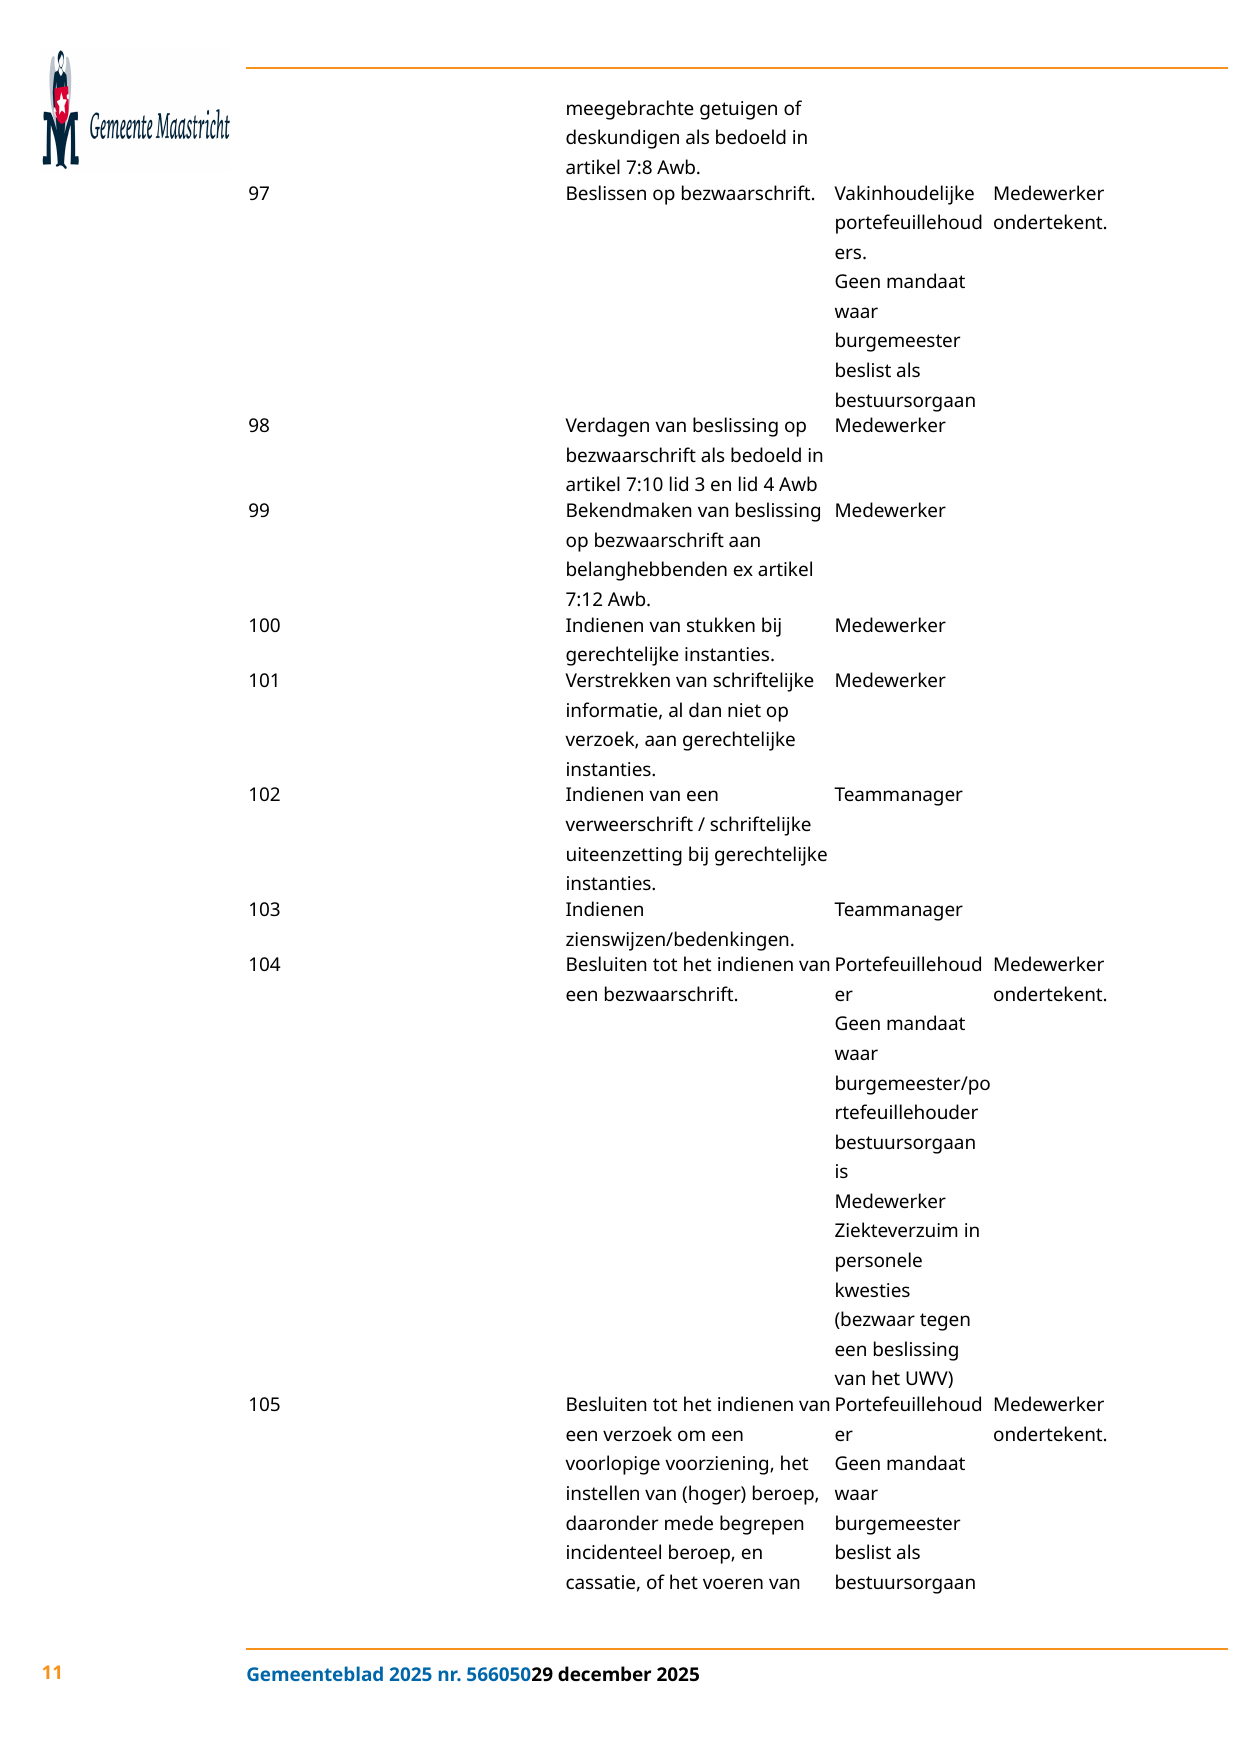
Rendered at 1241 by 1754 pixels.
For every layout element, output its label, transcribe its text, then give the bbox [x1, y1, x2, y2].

picture [41, 47, 231, 172]
table_cell Vakinhoudelijke portefeuillehouders. Geen mandaat waar burgemeester beslist als bestuursorgaan [834, 180, 993, 412]
table_cell Indienen van een verweerschrift / schriftelijke uiteenzetting bij gerechtelijke instanties. [565, 782, 834, 896]
table_cell [993, 667, 1152, 782]
table_cell [993, 498, 1152, 612]
table_cell Verstrekken van schriftelijke informatie, al dan niet op verzoek, aan gerechtelijke instanties. [565, 667, 834, 782]
table_cell [993, 896, 1152, 951]
table_cell 97 [248, 180, 407, 412]
table_cell Portefeuillehouder Geen mandaat waar burgemeester beslist als bestuursorgaan [834, 1391, 993, 1594]
table_cell 101 [248, 667, 407, 782]
table_cell Verdagen van beslissing op bezwaarschrift als bedoeld in artikel 7:10 lid 3 en lid 4 Awb [565, 413, 834, 497]
table_cell [993, 612, 1152, 667]
table_cell Medewerker ondertekent. [993, 951, 1152, 1391]
table_cell [407, 1391, 565, 1594]
table_cell [407, 413, 565, 497]
table_cell [407, 180, 565, 412]
table_cell [993, 413, 1152, 497]
table_cell Medewerker ondertekent. [993, 180, 1152, 412]
table_cell [407, 782, 565, 896]
table_cell [993, 95, 1152, 180]
table_cell Teammanager [834, 782, 993, 896]
table_cell [407, 95, 565, 180]
table_cell 98 [248, 413, 407, 497]
table_cell Bekendmaken van beslissing op bezwaarschrift aan belanghebbenden ex artikel 7:12 Awb. [565, 498, 834, 612]
table_cell [834, 95, 993, 180]
table_cell Medewerker [834, 612, 993, 667]
table_cell Beslissen op bezwaarschrift. [565, 180, 834, 412]
table_cell [407, 612, 565, 667]
table_cell [993, 782, 1152, 896]
table_cell 102 [248, 782, 407, 896]
table_cell Medewerker [834, 667, 993, 782]
table_cell [248, 95, 407, 180]
table_cell Medewerker [834, 498, 993, 612]
table_cell [407, 951, 565, 1391]
table_cell [407, 667, 565, 782]
table_cell Teammanager [834, 896, 993, 951]
table_cell 104 [248, 951, 407, 1391]
table_cell [407, 498, 565, 612]
table_cell Medewerker [834, 413, 993, 497]
table_cell Medewerker ondertekent. [993, 1391, 1152, 1594]
table_cell Portefeuillehouder Geen mandaat waar burgemeester/portefeuillehouder bestuursorgaan is Medewerker Ziekteverzuim in personele kwesties (bezwaar tegen een beslissing van het UWV) [834, 951, 993, 1391]
table_cell Besluiten tot het indienen van een verzoek om een voorlopige voorziening, het instellen van (hoger) beroep, daaronder mede begrepen incidenteel beroep, en cassatie, of het voeren van [565, 1391, 834, 1594]
table_cell meegebrachte getuigen of deskundigen als bedoeld in artikel 7:8 Awb. [565, 95, 834, 180]
table_cell 100 [248, 612, 407, 667]
table_cell [407, 896, 565, 951]
table_cell 105 [248, 1391, 407, 1594]
table_cell Indienen van stukken bij gerechtelijke instanties. [565, 612, 834, 667]
table_cell 99 [248, 498, 407, 612]
table_cell Besluiten tot het indienen van een bezwaarschrift. [565, 951, 834, 1391]
table_cell Indienen zienswijzen/bedenkingen. [565, 896, 834, 951]
table_cell 103 [248, 896, 407, 951]
